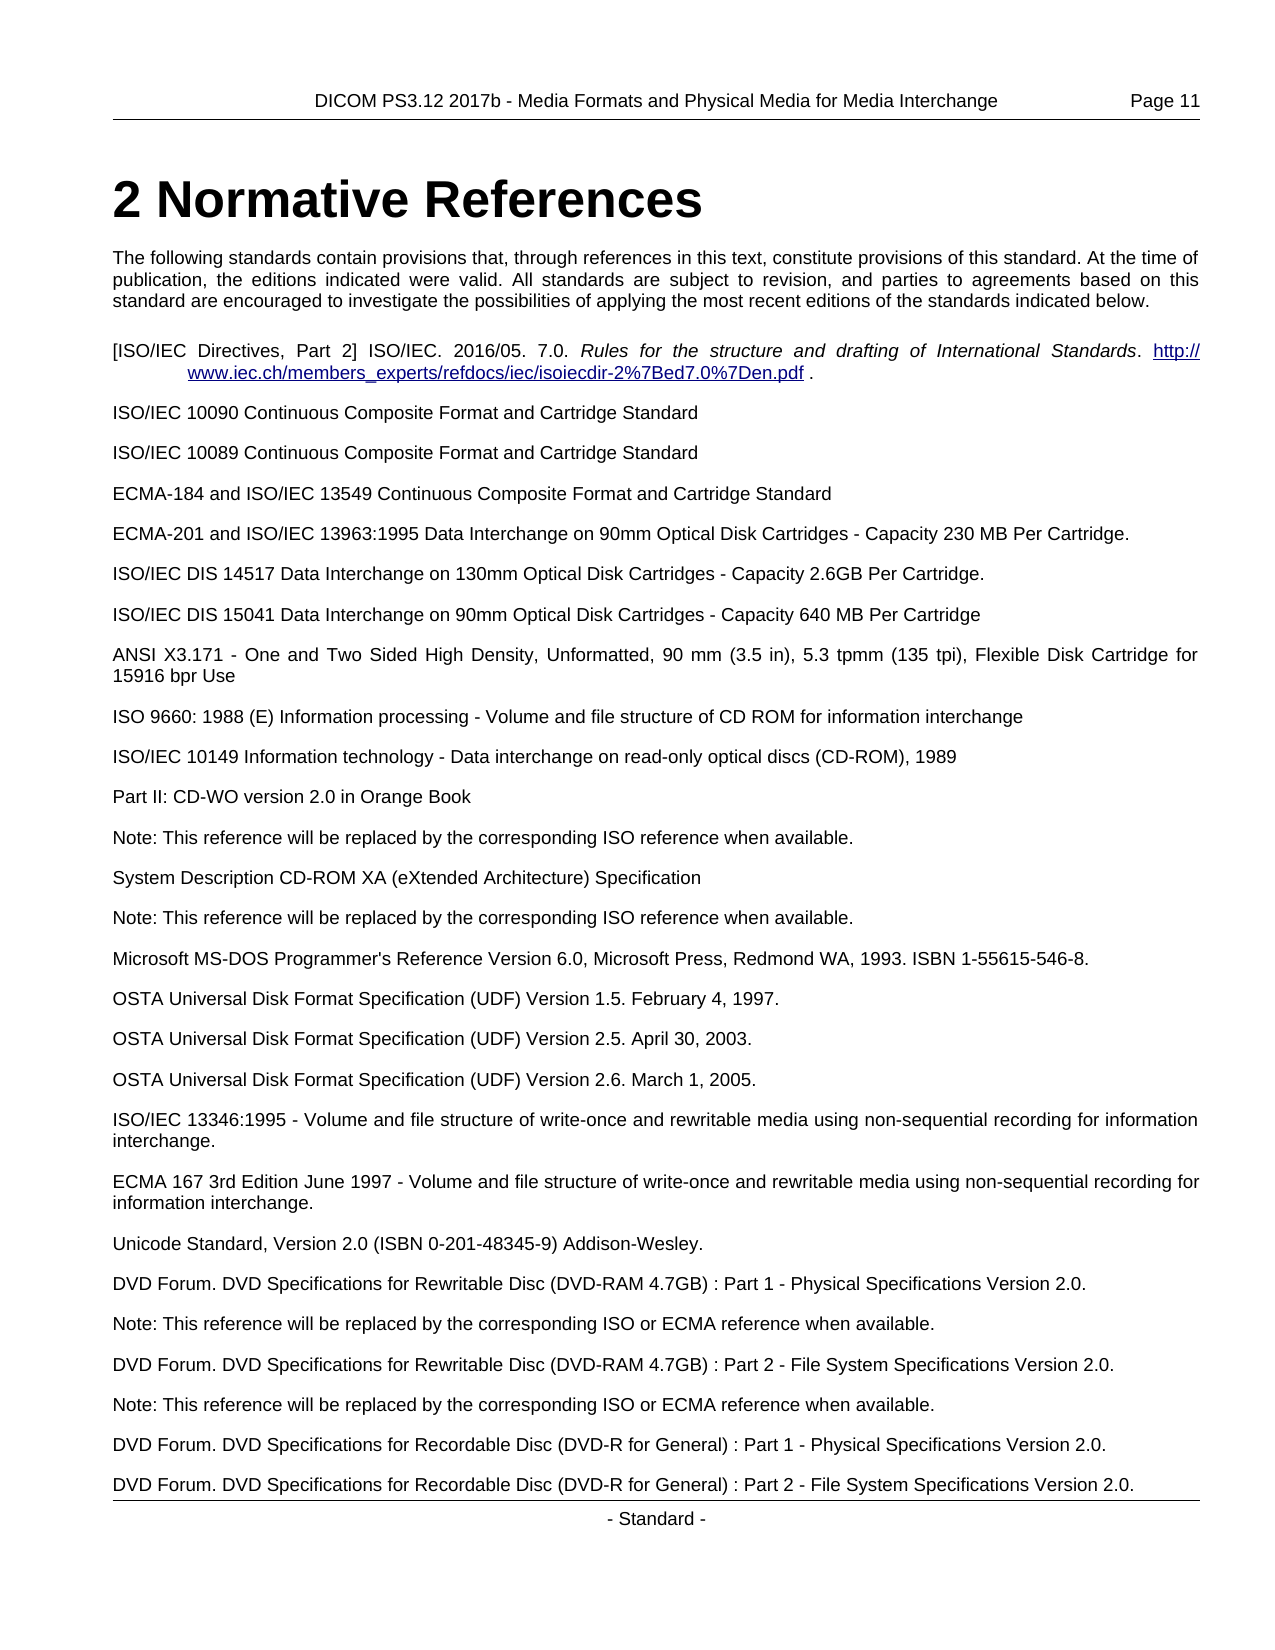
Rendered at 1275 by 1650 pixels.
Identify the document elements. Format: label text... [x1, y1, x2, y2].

text Note: This reference will be replaced by the corresponding ISO reference when available. [112, 907, 1200, 929]
text ECMA 167 3rd Edition June 1997 - Volume and file structure of write-once and rewritable media using non-sequential recording for information interchange. [112, 1171, 1200, 1214]
text OSTA Universal Disk Format Specification (UDF) Version 1.5. February 4, 1997. [112, 988, 1200, 1009]
text Microsoft MS-DOS Programmer's Reference Version 6.0, Microsoft Press, Redmond WA, 1993. ISBN 1-55615-546-8. [112, 947, 1200, 969]
text DVD Forum. DVD Specifications for Rewritable Disc (DVD-RAM 4.7GB) : Part 1 - Physical Specifications Version 2.0. [112, 1273, 1200, 1294]
text ISO/IEC 10149 Information technology - Data interchange on read-only optical discs (CD-ROM), 1989 [112, 746, 1200, 767]
text ISO/IEC 13346:1995 - Volume and file structure of write-once and rewritable media using non-sequential recording for information interchange. [112, 1109, 1200, 1152]
text Note: This reference will be replaced by the corresponding ISO or ECMA reference when available. [112, 1394, 1200, 1415]
text Note: This reference will be replaced by the corresponding ISO or ECMA reference when available. [112, 1313, 1200, 1334]
text Part II: CD-WO version 2.0 in Orange Book [112, 786, 1200, 808]
text OSTA Universal Disk Format Specification (UDF) Version 2.6. March 1, 2005. [112, 1068, 1200, 1090]
text ISO/IEC DIS 15041 Data Interchange on 90mm Optical Disk Cartridges - Capacity 640 MB Per Cartridge [112, 603, 1200, 625]
text Unicode Standard, Version 2.0 (ISBN 0-201-48345-9) Addison-Wesley. [112, 1232, 1200, 1254]
text System Description CD-ROM XA (eXtended Architecture) Specification [112, 867, 1200, 888]
text DVD Forum. DVD Specifications for Rewritable Disc (DVD-RAM 4.7GB) : Part 2 - File System Specifications Version 2.0. [112, 1353, 1200, 1375]
text ANSI X3.171 - One and Two Sided High Density, Unformatted, 90 mm (3.5 in), 5.3 tpmm (135 tpi), Flexible Disk Cartridge for 15916 bpr Use [112, 644, 1200, 687]
text ISO/IEC 10090 Continuous Composite Format and Cartridge Standard [112, 402, 1200, 423]
text ISO/IEC 10089 Continuous Composite Format and Cartridge Standard [112, 442, 1200, 464]
text [ISO/IEC Directives, Part 2] ISO/IEC. 2016/05. 7.0. Rules for the structure and drafting of International Standards. http://​www.iec.ch/​members_experts/​refdocs/​iec/​isoiecdir-2%7Bed7.0%7Den.pdf . [112, 340, 1200, 383]
text ECMA-201 and ISO/IEC 13963:1995 Data Interchange on 90mm Optical Disk Cartridges - Capacity 230 MB Per Cartridge. [112, 523, 1200, 544]
text The following standards contain provisions that, through references in this text, constitute provisions of this standard. At the time of publication, the editions indicated were valid. All standards are subject to revision, and parties to agreements based on this standard are encouraged to investigate the possibilities of applying the most recent editions of the standards indicated below. [112, 247, 1200, 312]
text 2 Normative References [112, 169, 1200, 228]
text OSTA Universal Disk Format Specification (UDF) Version 2.5. April 30, 2003. [112, 1028, 1200, 1049]
text DVD Forum. DVD Specifications for Recordable Disc (DVD-R for General) : Part 2 - File System Specifications Version 2.0. [112, 1474, 1200, 1496]
text ISO/IEC DIS 14517 Data Interchange on 130mm Optical Disk Cartridges - Capacity 2.6GB Per Cartridge. [112, 563, 1200, 584]
text Note: This reference will be replaced by the corresponding ISO reference when available. [112, 826, 1200, 848]
text ISO 9660: 1988 (E) Information processing - Volume and file structure of CD ROM for information interchange [112, 706, 1200, 727]
text DVD Forum. DVD Specifications for Recordable Disc (DVD-R for General) : Part 1 - Physical Specifications Version 2.0. [112, 1434, 1200, 1456]
text ECMA-184 and ISO/IEC 13549 Continuous Composite Format and Cartridge Standard [112, 482, 1200, 504]
